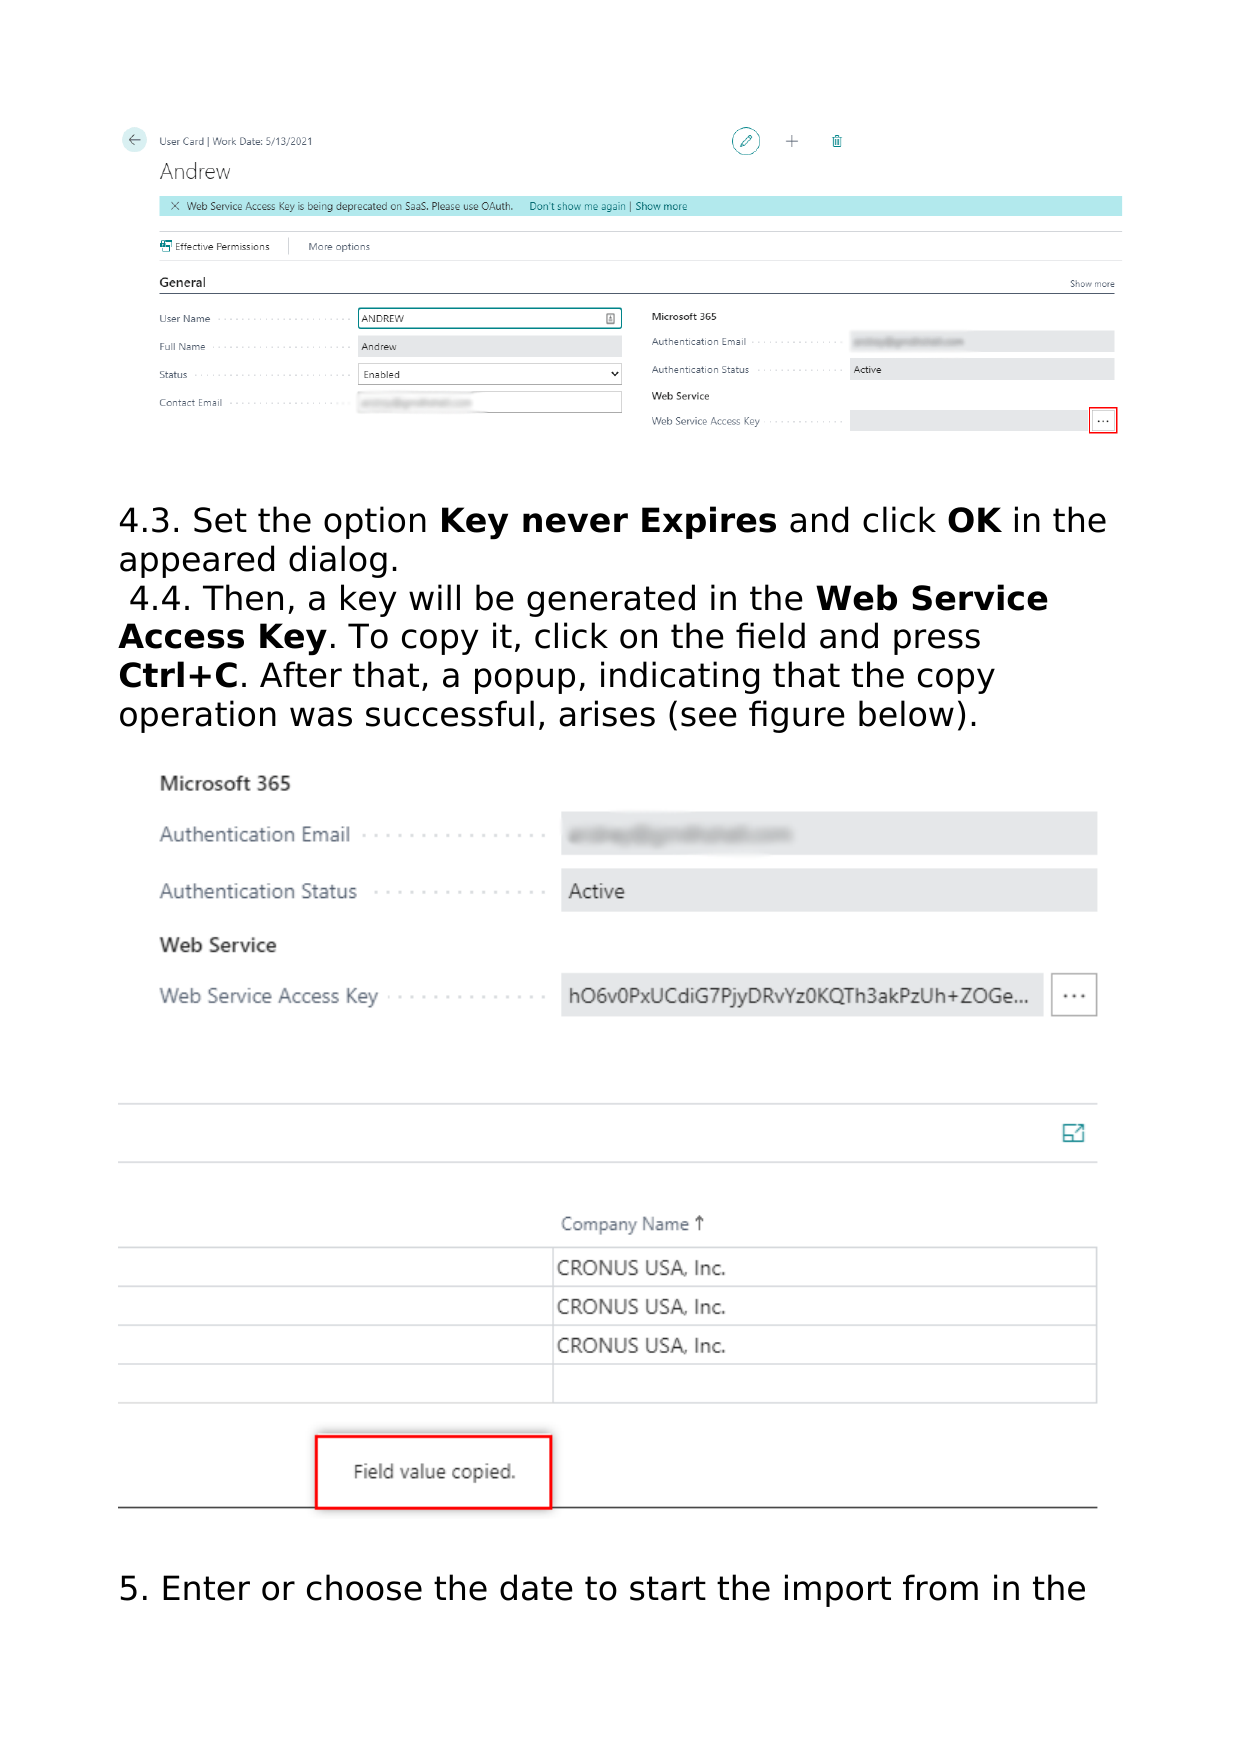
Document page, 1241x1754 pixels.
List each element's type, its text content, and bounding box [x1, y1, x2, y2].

text 5. Enter or choose the date to start the import from in the [118, 1569, 1122, 1608]
picture [118, 118, 1123, 450]
picture [118, 747, 1123, 1519]
text 4.3. Set the option Key never Expires and click OK in the appeared dialog. 4.4. Then, a key will be generated in the Web Service Access Key. To copy it, click on the field and press Ctrl+C. After that, a popup, indicating that the copy operation was successful, arises (see figure below). [118, 501, 1122, 734]
